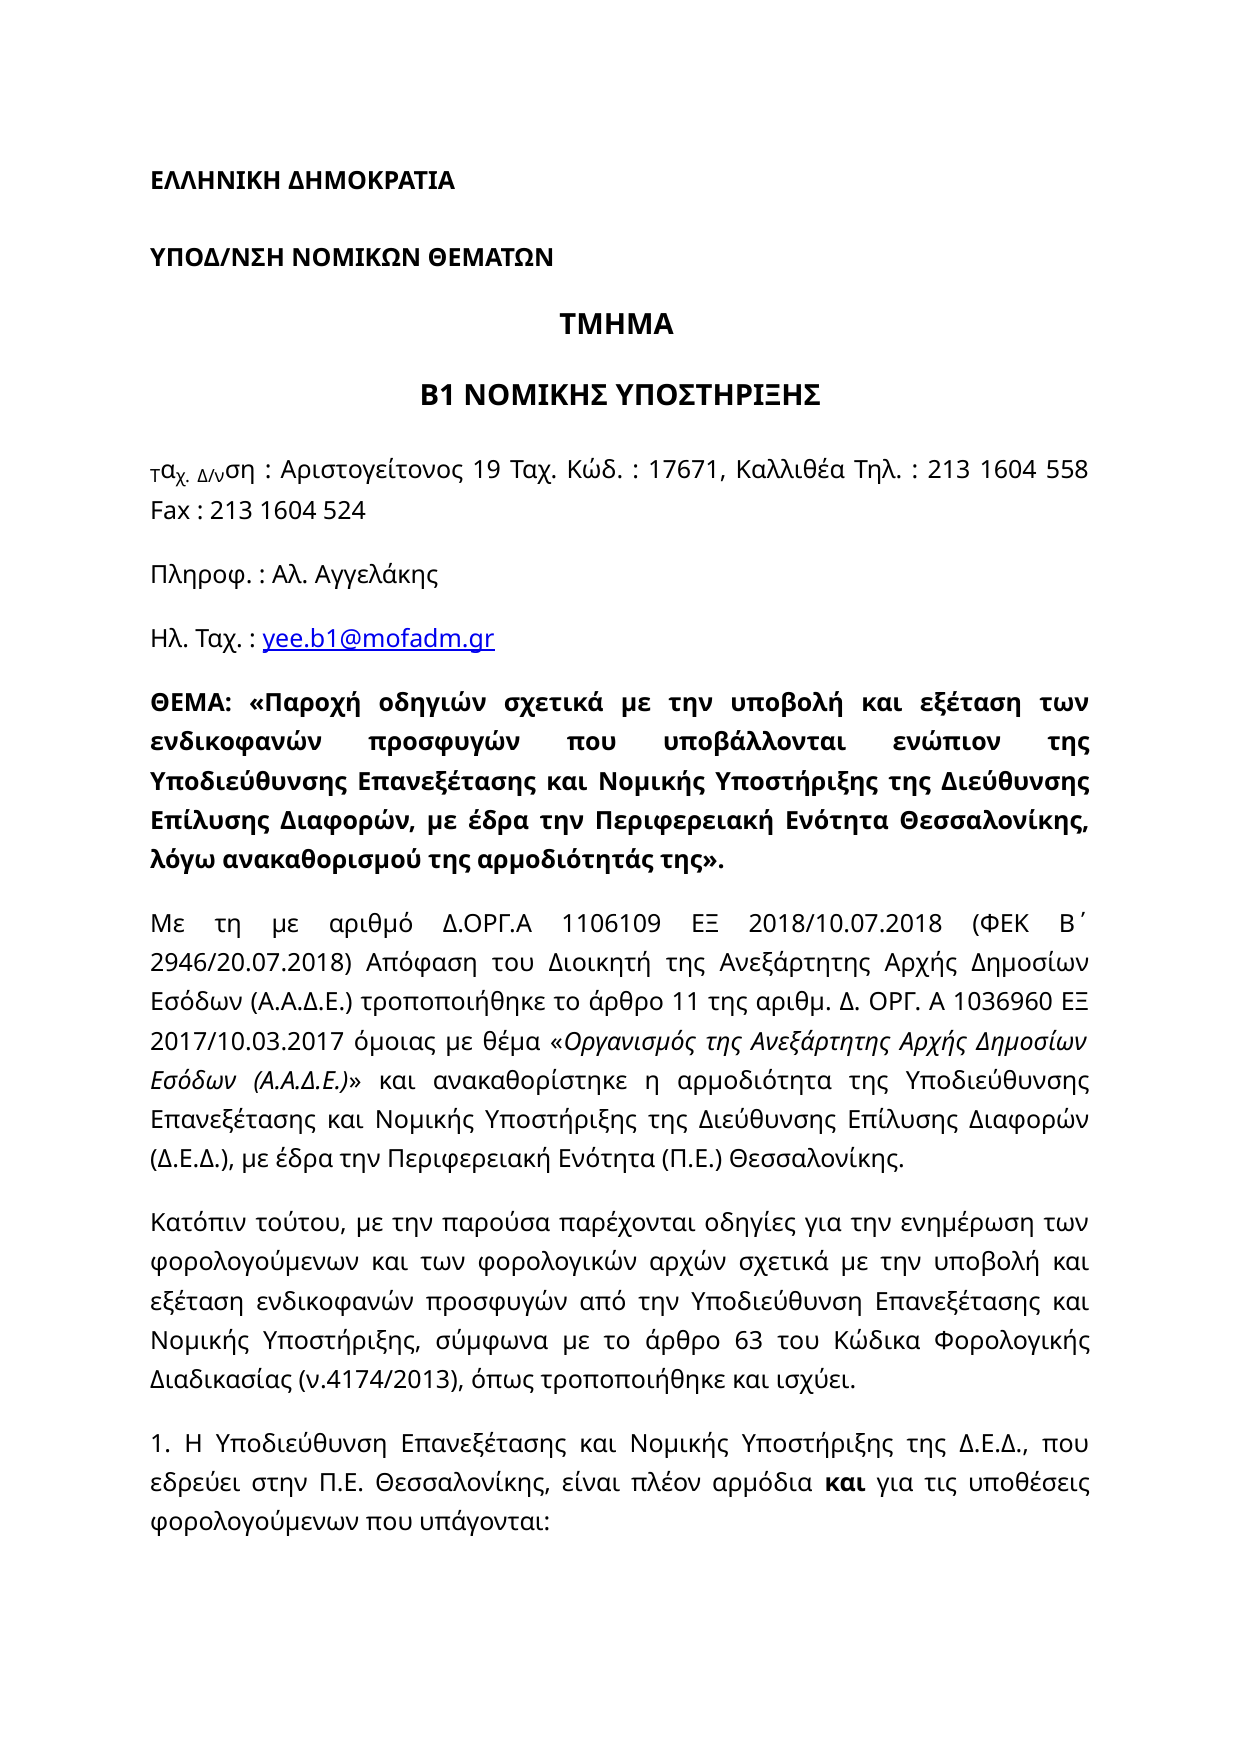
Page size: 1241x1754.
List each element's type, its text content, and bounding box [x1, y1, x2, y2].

text ΘΕΜΑ: «Παροχή οδηγιών σχετικά με την υποβολή και εξέταση των ενδικοφανών προσφυγών που υποβάλλονται ενώπιον της Υποδιεύθυνσης Επανεξέτασης και Νομικής Υποστήριξης της Διεύθυνσης Επίλυσης Διαφορών, με έδρα την Περιφερειακή Ενότητα Θεσσαλονίκης, λόγω ανακαθορισμού της αρμοδιότητάς της». [150, 685, 1090, 876]
title ΕΛΛΗΝΙΚΗ ΔΗΜΟΚΡΑΤΙΑ [150, 162, 1090, 197]
text Ηλ. Ταχ. : yee.b1@mofadm.gr [150, 621, 1090, 655]
text ΥΠΟΔ/ΝΣΗ ΝΟΜΙΚΩΝ ΘΕΜΑΤΩΝ [150, 239, 1090, 273]
subtitle Β1 ΝΟΜΙΚΗΣ ΥΠΟΣΤΗΡΙΞΗΣ [150, 374, 1090, 414]
text Κατόπιν τούτου, με την παρούσα παρέχονται οδηγίες για την ενημέρωση των φορολογούμενων και των φορολογικών αρχών σχετικά με την υποβολή και εξέταση ενδικοφανών προσφυγών από την Υποδιεύθυνση Επανεξέτασης και Νομικής Υποστήριξης, σύμφωνα με το άρθρο 63 του Κώδικα Φορολογικής Διαδικασίας (ν.4174/2013), όπως τροποποιήθηκε και ισχύει. [150, 1205, 1090, 1396]
text Πληροφ. : Αλ. Αγγελάκης [150, 556, 1090, 591]
text 1. Η Υποδιεύθυνση Επανεξέτασης και Νομικής Υποστήριξης της Δ.Ε.Δ., που εδρεύει στην Π.Ε. Θεσσαλονίκης, είναι πλέον αρμόδια και για τις υποθέσεις φορολογούμενων που υπάγονται: [150, 1426, 1090, 1538]
subtitle ΤΜΗΜΑ [150, 303, 1090, 343]
text Ταχ. Δ/νση : Αριστογείτονος 19 Ταχ. Κώδ. : 17671, Καλλιθέα Τηλ. : 213 1604 558 Fax : 213 1604 524 [150, 444, 1090, 526]
text Με τη με αριθμό Δ.ΟΡΓ.Α 1106109 ΕΞ 2018/10.07.2018 (ΦΕΚ B΄ 2946/20.07.2018) Απόφαση του Διοικητή της Ανεξάρτητης Αρχής Δημοσίων Εσόδων (Α.Α.Δ.Ε.) τροποποιήθηκε το άρθρο 11 της αριθμ. Δ. ΟΡΓ. Α 1036960 ΕΞ 2017/10.03.2017 όμοιας με θέμα «Οργανισμός της Ανεξάρτητης Αρχής Δημοσίων Εσόδων (Α.Α.Δ.Ε.)» και ανακαθορίστηκε η αρμοδιότητα της Υποδιεύθυνσης Επανεξέτασης και Νομικής Υποστήριξης της Διεύθυνσης Επίλυσης Διαφορών (Δ.Ε.Δ.), με έδρα την Περιφερειακή Ενότητα (Π.Ε.) Θεσσαλονίκης. [150, 906, 1090, 1175]
